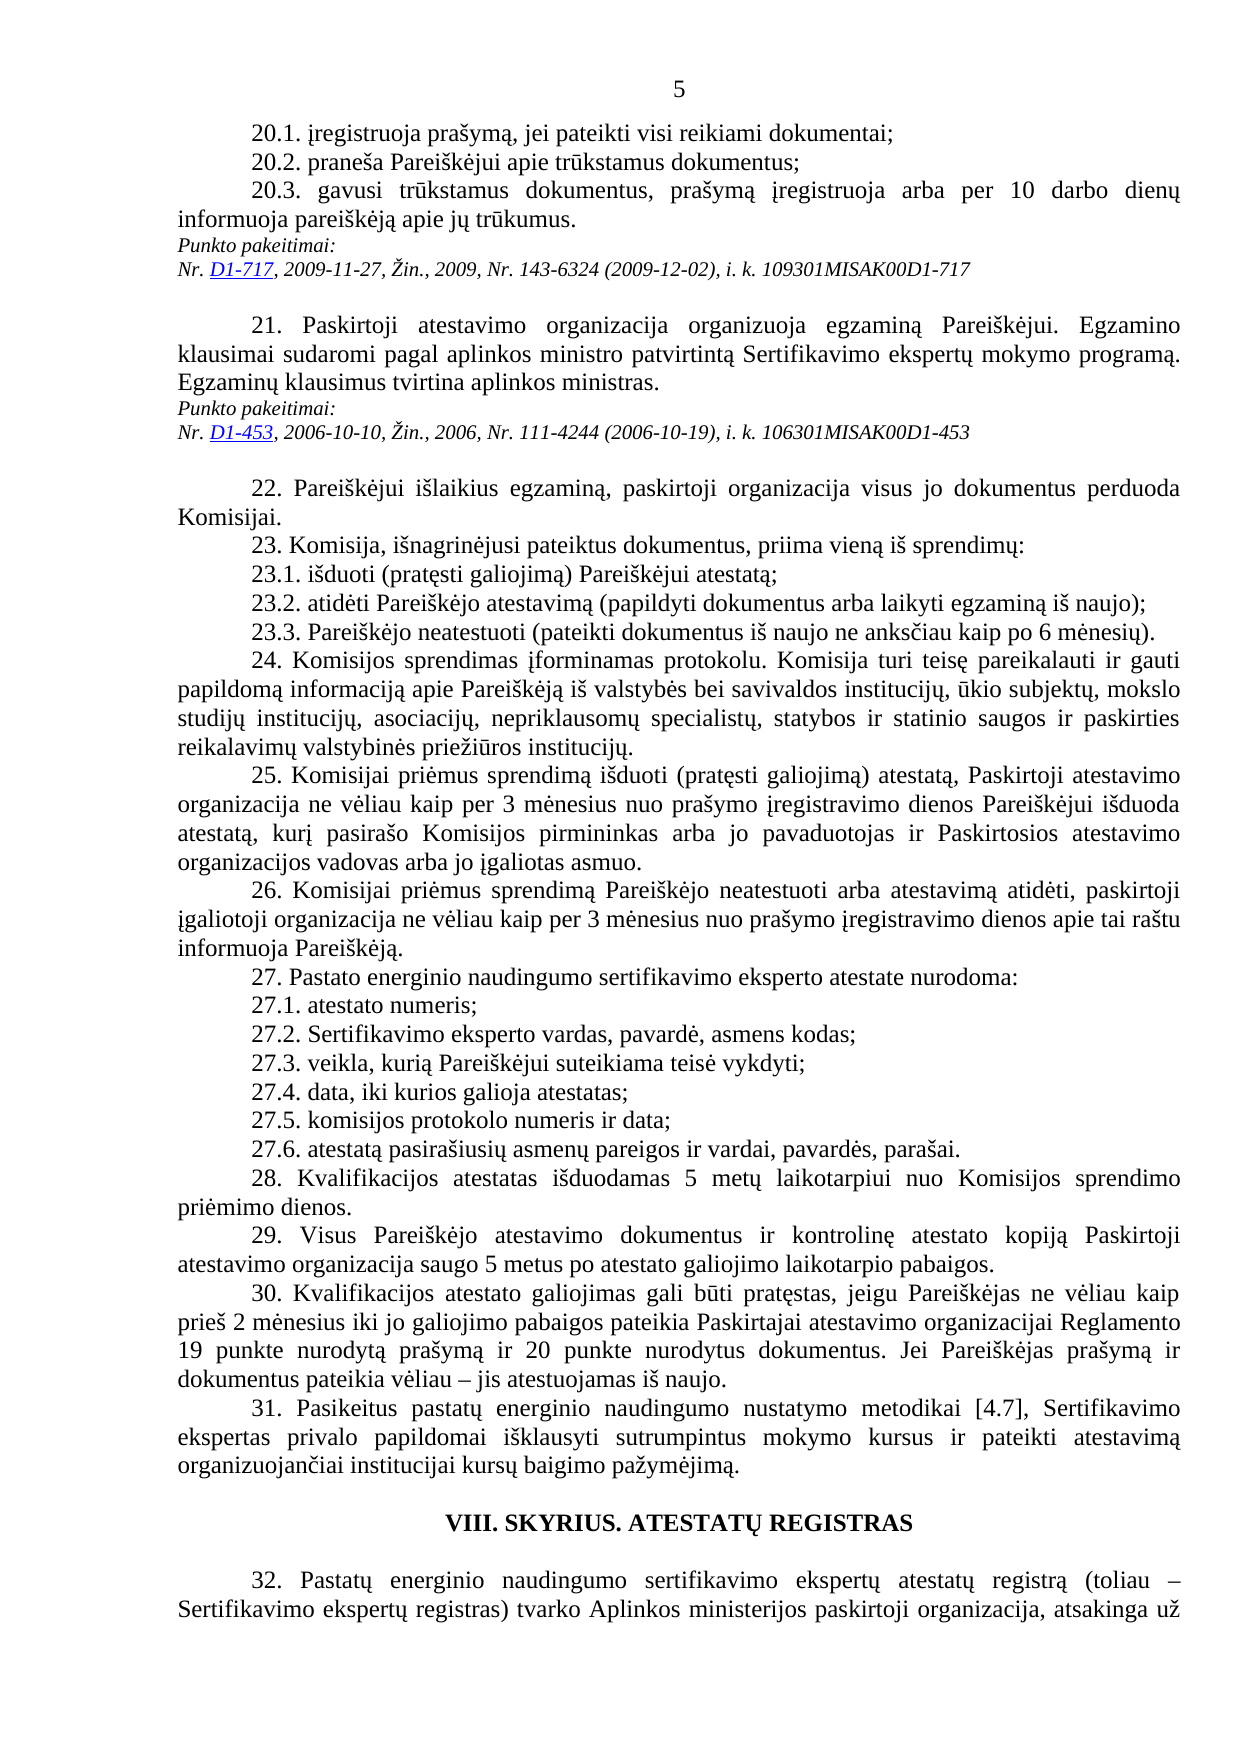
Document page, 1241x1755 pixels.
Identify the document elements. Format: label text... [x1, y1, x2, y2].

text 21. Paskirtoji atestavimo organizacija organizuoja egzaminą Pareiškėjui. Egzamino klausimai sudaromi pagal aplinkos ministro patvirtintą Sertifikavimo ekspertų mokymo programą. Egzaminų klausimus tvirtina aplinkos ministras. [177, 310, 1181, 396]
text 27.4. data, iki kurios galioja atestatas; [177, 1077, 1181, 1106]
text 26. Komisijai priėmus sprendimą Pareiškėjo neatestuoti arba atestavimą atidėti, paskirtoji įgaliotoji organizacija ne vėliau kaip per 3 mėnesius nuo prašymo įregistravimo dienos apie tai raštu informuoja Pareiškėją. [177, 876, 1181, 962]
text Nr. D1-717, 2009-11-27, Žin., 2009, Nr. 143-6324 (2009-12-02), i. k. 109301MISAK00D1-717 [177, 257, 1181, 281]
text 20.2. praneša Pareiškėjui apie trūkstamus dokumentus; [177, 147, 1181, 176]
text 29. Visus Pareiškėjo atestavimo dokumentus ir kontrolinę atestato kopiją Paskirtoji atestavimo organizacija saugo 5 metus po atestato galiojimo laikotarpio pabaigos. [177, 1221, 1181, 1278]
text 27.5. komisijos protokolo numeris ir data; [177, 1106, 1181, 1134]
text 23.1. išduoti (pratęsti galiojimą) Pareiškėjui atestatą; [177, 559, 1181, 588]
text Punkto pakeitimai: [177, 233, 1181, 257]
text Nr. D1-453, 2006-10-10, Žin., 2006, Nr. 111-4244 (2006-10-19), i. k. 106301MISAK00D1-453 [177, 420, 1181, 444]
text 31. Pasikeitus pastatų energinio naudingumo nustatymo metodikai [4.7], Sertifikavimo ekspertas privalo papildomai išklausyti sutrumpintus mokymo kursus ir pateikti atestavimą organizuojančiai institucijai kursų baigimo pažymėjimą. [177, 1393, 1181, 1479]
text 23. Komisija, išnagrinėjusi pateiktus dokumentus, priima vieną iš sprendimų: [177, 531, 1181, 559]
text 27.3. veikla, kurią Pareiškėjui suteikiama teisė vykdyti; [177, 1048, 1181, 1077]
text 32. Pastatų energinio naudingumo sertifikavimo ekspertų atestatų registrą (toliau – Sertifikavimo ekspertų registras) tvarko Aplinkos ministerijos paskirtoji organizacija, atsakinga už [177, 1566, 1181, 1623]
text 25. Komisijai priėmus sprendimą išduoti (pratęsti galiojimą) atestatą, Paskirtoji atestavimo organizacija ne vėliau kaip per 3 mėnesius nuo prašymo įregistravimo dienos Pareiškėjui išduoda atestatą, kurį pasirašo Komisijos pirmininkas arba jo pavaduotojas ir Paskirtosios atestavimo organizacijos vadovas arba jo įgaliotas asmuo. [177, 761, 1181, 876]
text 30. Kvalifikacijos atestato galiojimas gali būti pratęstas, jeigu Pareiškėjas ne vėliau kaip prieš 2 mėnesius iki jo galiojimo pabaigos pateikia Paskirtajai atestavimo organizacijai Reglamento 19 punkte nurodytą prašymą ir 20 punkte nurodytus dokumentus. Jei Pareiškėjas prašymą ir dokumentus pateikia vėliau – jis atestuojamas iš naujo. [177, 1278, 1181, 1393]
text VIII. SKYRIUS. ATESTATŲ REGISTRAS [177, 1508, 1181, 1537]
text 27.1. atestato numeris; [177, 991, 1181, 1019]
text 27.6. atestatą pasirašiusių asmenų pareigos ir vardai, pavardės, parašai. [177, 1134, 1181, 1163]
text 20.3. gavusi trūkstamus dokumentus, prašymą įregistruoja arba per 10 darbo dienų informuoja pareiškėją apie jų trūkumus. [177, 176, 1181, 233]
text 23.3. Pareiškėjo neatestuoti (pateikti dokumentus iš naujo ne anksčiau kaip po 6 mėnesių). [177, 617, 1181, 646]
text 24. Komisijos sprendimas įforminamas protokolu. Komisija turi teisę pareikalauti ir gauti papildomą informaciją apie Pareiškėją iš valstybės bei savivaldos institucijų, ūkio subjektų, mokslo studijų institucijų, asociacijų, nepriklausomų specialistų, statybos ir statinio saugos ir paskirties reikalavimų valstybinės priežiūros institucijų. [177, 646, 1181, 761]
text 27.2. Sertifikavimo eksperto vardas, pavardė, asmens kodas; [177, 1019, 1181, 1048]
text 28. Kvalifikacijos atestatas išduodamas 5 metų laikotarpiui nuo Komisijos sprendimo priėmimo dienos. [177, 1163, 1181, 1221]
text 22. Pareiškėjui išlaikius egzaminą, paskirtoji organizacija visus jo dokumentus perduoda Komisijai. [177, 473, 1181, 531]
text 23.2. atidėti Pareiškėjo atestavimą (papildyti dokumentus arba laikyti egzaminą iš naujo); [177, 588, 1181, 617]
text Punkto pakeitimai: [177, 396, 1181, 420]
text 20.1. įregistruoja prašymą, jei pateikti visi reikiami dokumentai; [177, 118, 1181, 147]
text 27. Pastato energinio naudingumo sertifikavimo eksperto atestate nurodoma: [177, 962, 1181, 991]
